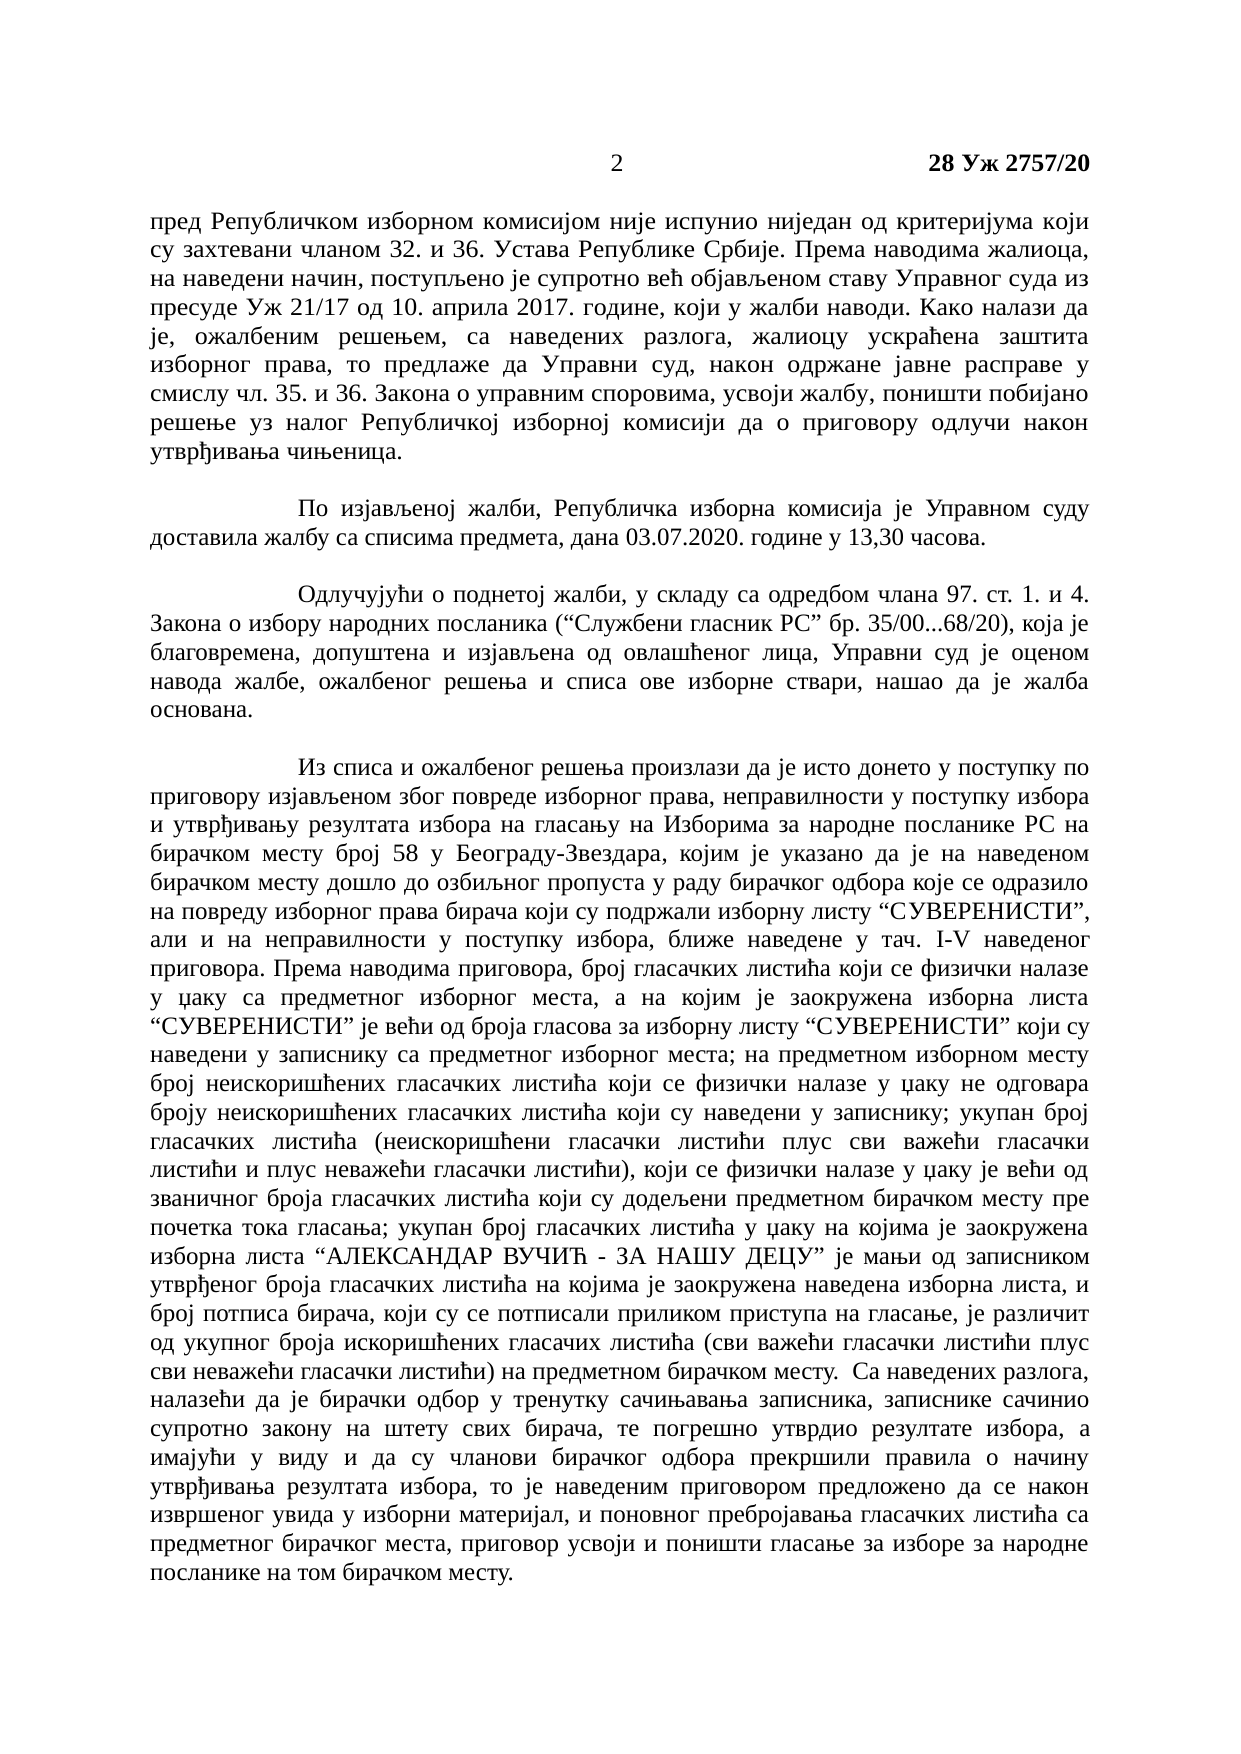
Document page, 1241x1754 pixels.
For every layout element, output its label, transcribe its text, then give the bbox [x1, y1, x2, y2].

text пред Републичком изборном комисијом није испунио ниједан од критеријума који су захтевани чланом 32. и 36. Устава Републике Србије. Према наводима жалиоца, на наведени начин, поступљено је супротно већ објављеном ставу Управног суда из пресуде Уж 21/17 од 10. априла 2017. године, који у жалби наводи. Како налази да је, ожалбеним решењем, са наведених разлога, жалиоцу ускраћена заштита изборног права, то предлаже да Управни суд, након одржане јавне расправе у смислу чл. 35. и 36. Закона о управним споровима, усвоји жалбу, поништи побијано решење уз налог Републичкој изборној комисији да о приговору одлучи након утврђивања чињеница. [150, 206, 1090, 464]
text По изјављеној жалби, Републичка изборна комисија је Управном суду доставила жалбу са списима предмета, дана 03.07.2020. године у 13,30 часова. [150, 493, 1090, 551]
text Из списа и ожалбеног решења произлази да је исто донето у поступку по приговору изјављеном због повреде изборног права, неправилности у поступку избора и утврђивању резултата избора на гласању на Изборима за народне посланике РС на бирачком месту број 58 у Београду-Звездара, којим је указано да је на наведеном бирачком месту дошло до озбиљног пропуста у раду бирачког одбора које се одразило на повреду изборног права бирача који су подржали изборну листу “СУВЕРЕНИСТИ”, али и на неправилности у поступку избора, ближе наведене у тач. I-V наведеног приговора. Према наводима приговора, број гласачких листића који се физички налазе у џаку са предметног изборног места, а на којим је заокружена изборна листа “СУВЕРЕНИСТИ” је већи од броја гласова за изборну листу “СУВЕРЕНИСТИ” који су наведени у записнику са предметног изборног места; на предметном изборном месту број неискоришћених гласачких листића који се физички налазе у џаку не одговара броју неискоришћених гласачких листића који су наведени у записнику; укупан број гласачких листића (неискоришћени гласачки листићи плус сви важећи гласачки листићи и плус неважећи гласачки листићи), који се физички налазе у џаку је већи од званичног броја гласачких листића који су додељени предметном бирачком месту пре почетка тока гласања; укупан број гласачких листића у џаку на којима је заокружена изборна листа “АЛЕКСАНДАР ВУЧИЋ - ЗА НАШУ ДЕЦУ” је мањи од записником утврђеног броја гласачких листића на којима је заокружена наведена изборна листа, и број потписа бирача, који су се потписали приликом приступа на гласање, је различит од укупног броја искоришћених гласачих листића (сви важећи гласачки листићи плус сви неважећи гласачки листићи) на предметном бирачком месту. Са наведених разлога, налазећи да је бирачки одбор у тренутку сачињавања записника, записнике сачинио супротно закону на штету свих бирача, те погрешно утврдио резултате избора, а имајући у виду и да су чланови бирачког одбора прекршили правила о начину утврђивања резултата избора, то је наведеним приговором предложено да се након извршеног увида у изборни материјал, и поновног пребројавања гласачких листића са предметног бирачког места, приговор усвоји и поништи гласање за изборе за народне посланике на том бирачком месту. [150, 752, 1090, 1586]
text Одлучујући о поднетој жалби, у складу са одредбом члана 97. ст. 1. и 4. Закона о избору народних посланика (“Службени гласник РС” бр. 35/00...68/20), која је благовремена, допуштена и изјављена од овлашћеног лица, Управни суд је оценом навода жалбе, ожалбеног решења и списа ове изборне ствари, нашао да је жалба основана. [150, 579, 1090, 723]
